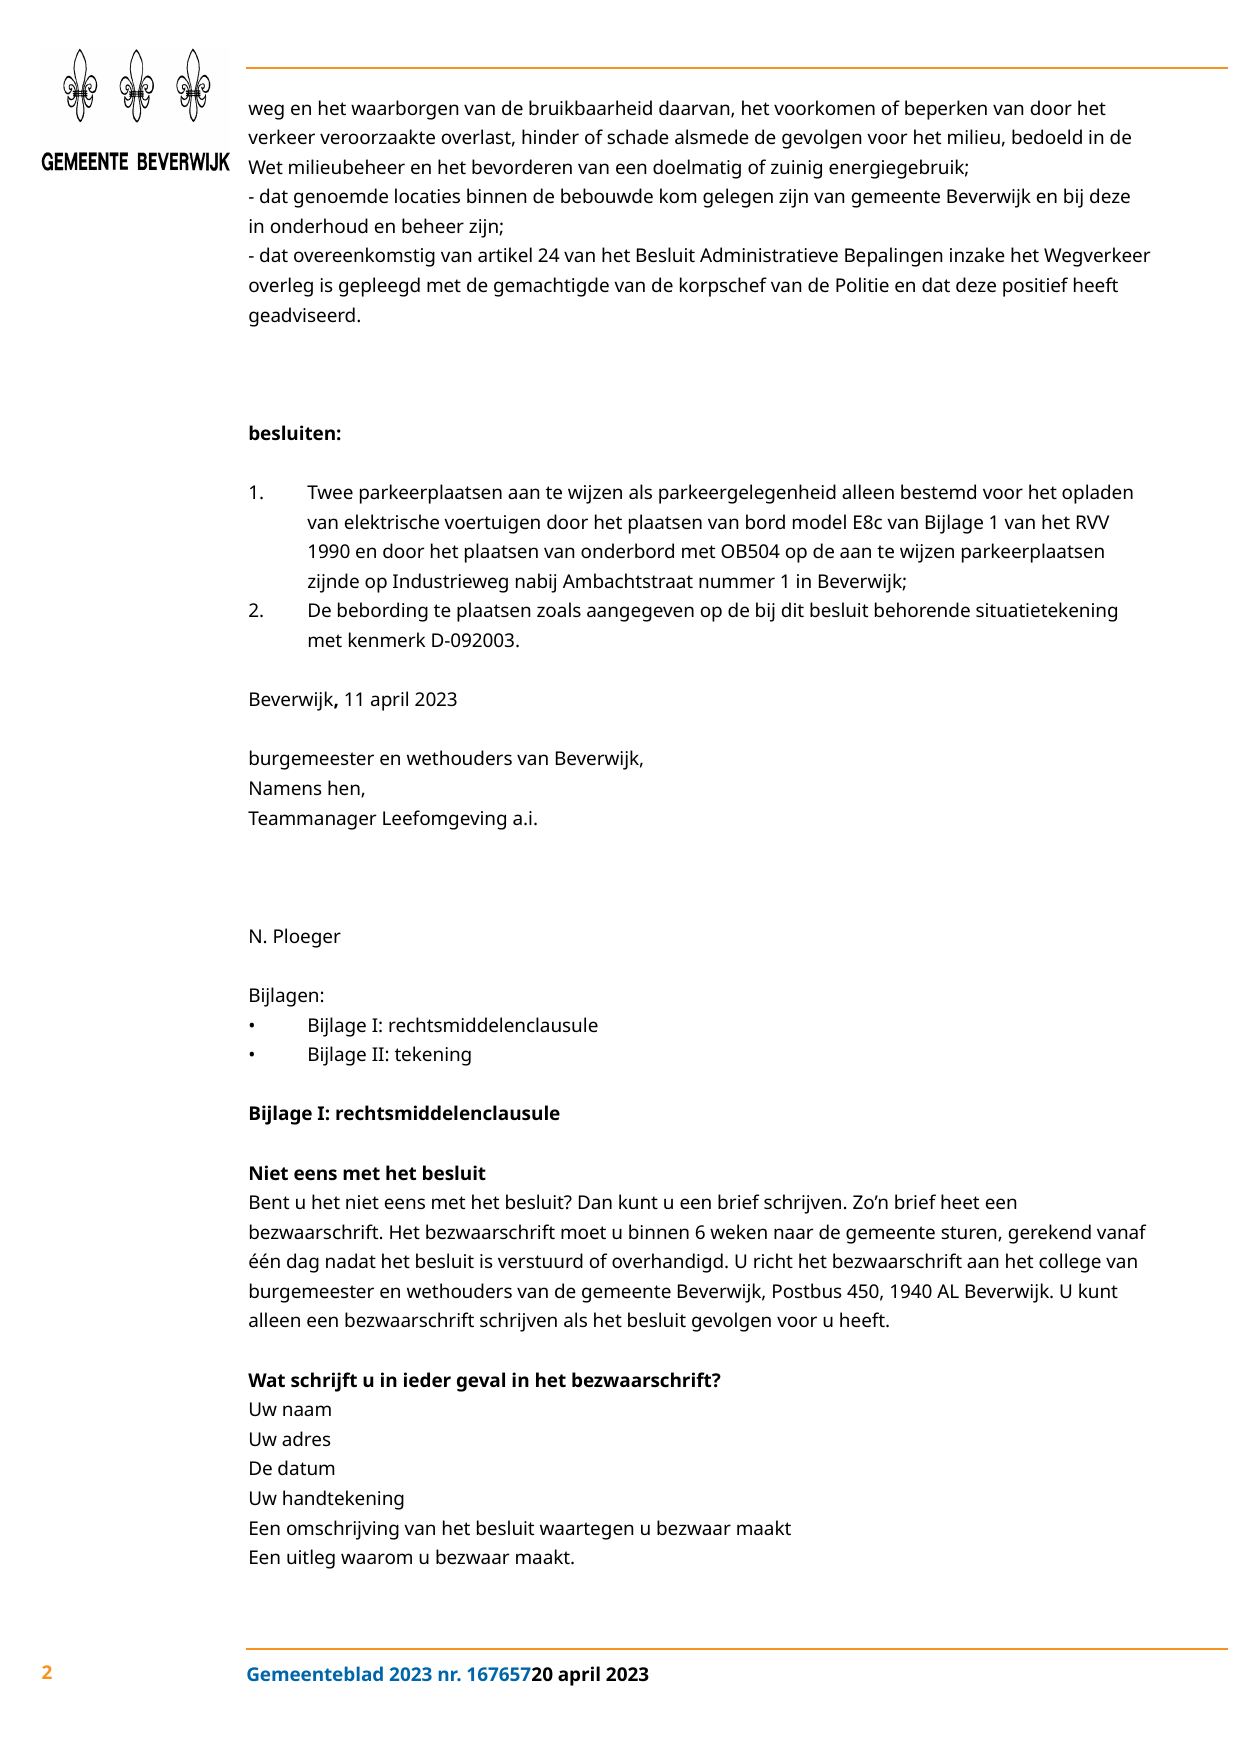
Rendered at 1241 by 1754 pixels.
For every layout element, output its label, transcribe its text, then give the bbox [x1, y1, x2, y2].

text Wat schrijft u in ieder geval in het bezwaarschrift? [248, 1367, 1152, 1393]
text weg en het waarborgen van de bruikbaarheid daarvan, het voorkomen of beperken van door het verkeer veroorzaakte overlast, hinder of schade alsmede de gevolgen voor het milieu, bedoeld in de Wet milieubeheer en het bevorderen van een doelmatig of zuinig energiegebruik; [248, 95, 1152, 180]
list De bebording te plaatsen zoals aangegeven op de bij dit besluit behorende situatietekening met kenmerk D-092003. [248, 598, 1152, 653]
text Niet eens met het besluit [248, 1160, 1152, 1186]
list Twee parkeerplaatsen aan te wijzen als parkeergelegenheid alleen bestemd voor het opladen van elektrische voertuigen door het plaatsen van bord model E8c van Bijlage 1 van het RVV 1990 en door het plaatsen van onderbord met OB504 op de aan te wijzen parkeerplaatsen zijnde op Industrieweg nabij Ambachtstraat nummer 1 in Beverwijk; [248, 479, 1152, 594]
text - dat genoemde locaties binnen de bebouwde kom gelegen zijn van gemeente Beverwijk en bij deze in onderhoud en beheer zijn; [248, 183, 1152, 239]
text besluiten: [248, 420, 1152, 446]
text Uw adres [248, 1426, 1152, 1452]
text Bijlagen: [248, 982, 1152, 1008]
text burgemeester en wethouders van Beverwijk, [248, 746, 1152, 771]
text De datum [248, 1456, 1152, 1481]
text Teammanager Leefomgeving a.i. [248, 805, 1152, 831]
list Bijlage II: tekening [248, 1041, 1152, 1067]
text Een omschrijving van het besluit waartegen u bezwaar maakt [248, 1515, 1152, 1541]
text Bijlage I: rechtsmiddelenclausule [248, 1101, 1152, 1126]
picture [41, 47, 231, 172]
text N. Ploeger [248, 923, 1152, 949]
text Uw naam [248, 1396, 1152, 1422]
text - dat overeenkomstig van artikel 24 van het Besluit Administratieve Bepalingen inzake het Wegverkeer overleg is gepleegd met de gemachtigde van de korpschef van de Politie en dat deze positief heeft geadviseerd. [248, 243, 1152, 328]
text Bent u het niet eens met het besluit? Dan kunt u een brief schrijven. Zo’n brief heet een bezwaarschrift. Het bezwaarschrift moet u binnen 6 weken naar de gemeente sturen, gerekend vanaf één dag nadat het besluit is verstuurd of overhandigd. U richt het bezwaarschrift aan het college van burgemeester en wethouders van de gemeente Beverwijk, Postbus 450, 1940 AL Beverwijk. U kunt alleen een bezwaarschrift schrijven als het besluit gevolgen voor u heeft. [248, 1189, 1152, 1333]
text Namens hen, [248, 775, 1152, 801]
list Bijlage I: rechtsmiddelenclausule [248, 1012, 1152, 1038]
text Beverwijk, 11 april 2023 [248, 686, 1152, 712]
text Een uitleg waarom u bezwaar maakt. [248, 1544, 1152, 1570]
text Uw handtekening [248, 1485, 1152, 1511]
